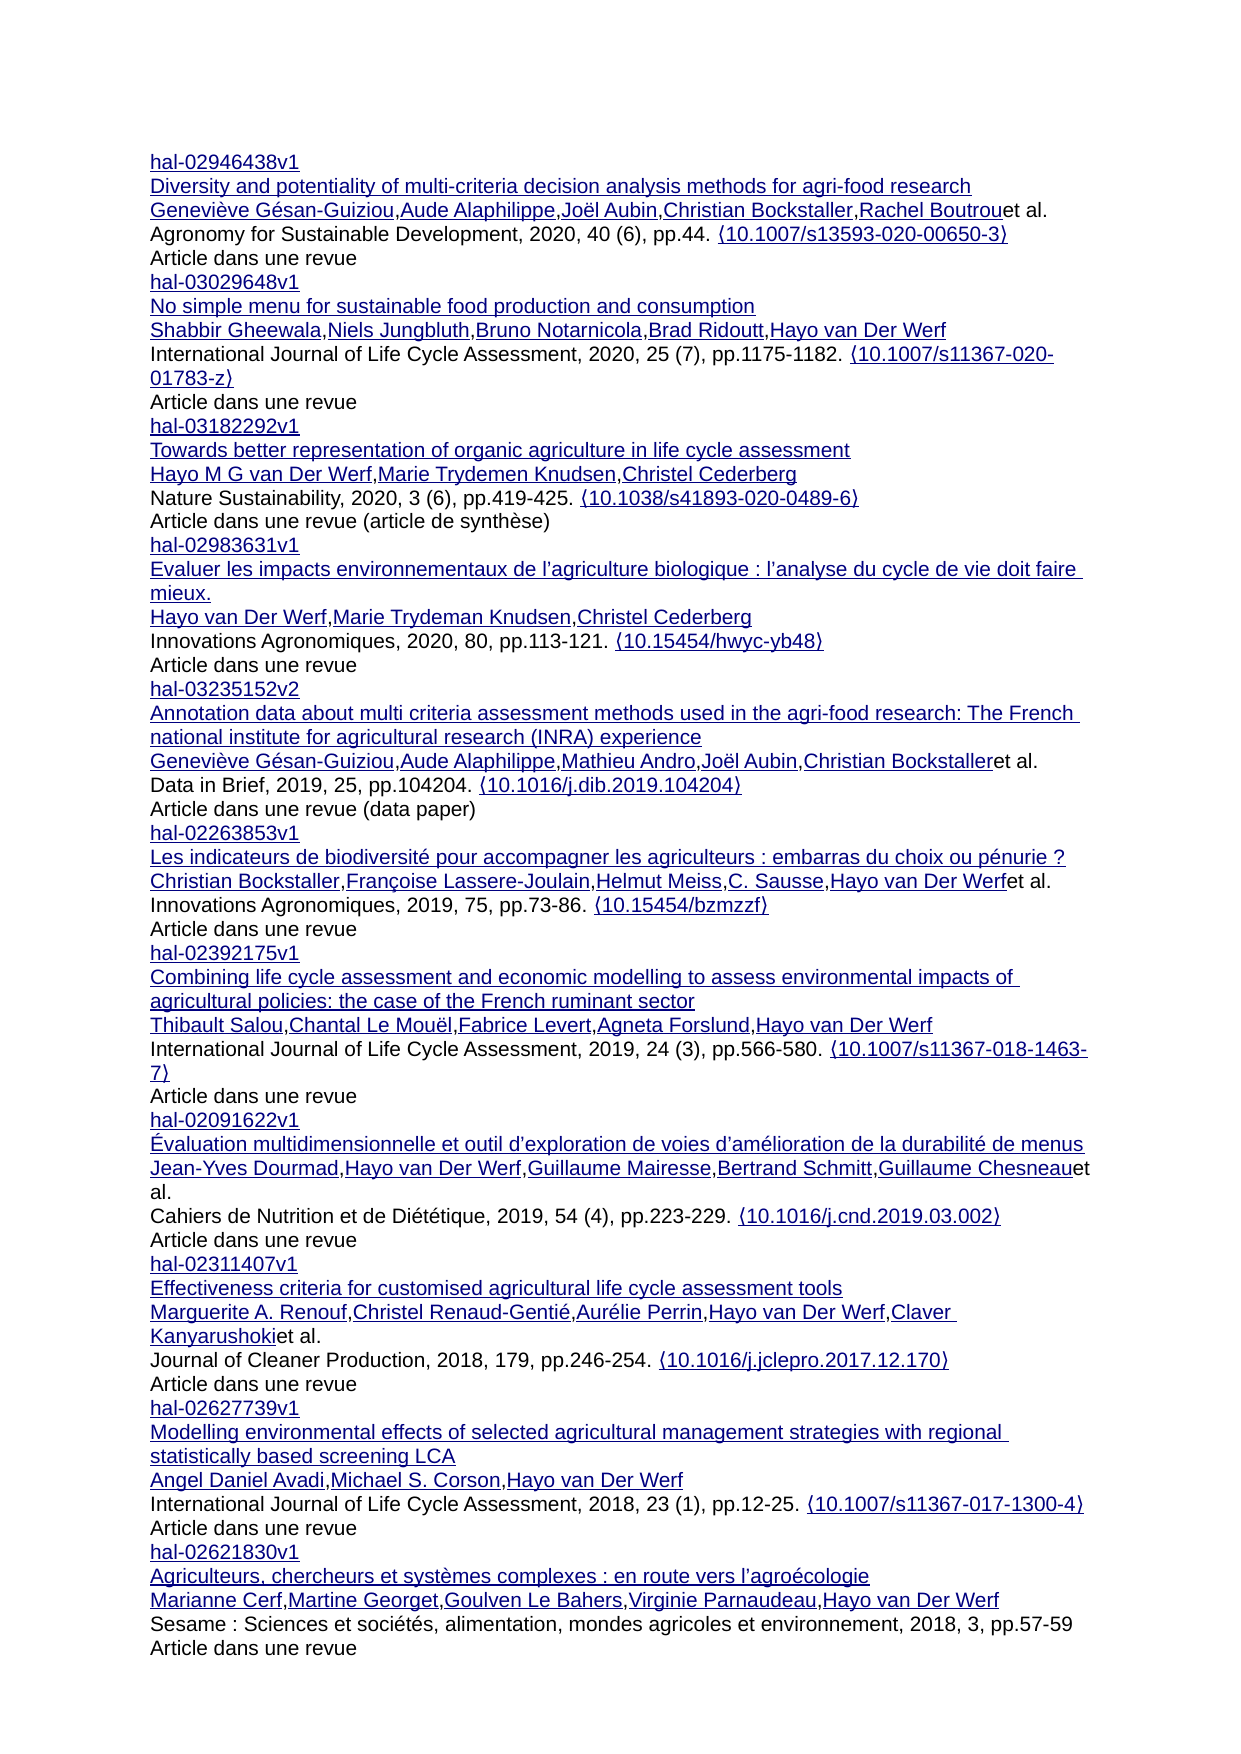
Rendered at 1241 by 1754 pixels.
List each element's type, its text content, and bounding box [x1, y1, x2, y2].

table_cell Modelling environmental effects of selected agricultural management strategies with regional statistically based screening LCA Angel Daniel Avadi,Michael S. Corson,Hayo van Der Werf International Journal of Life Cycle Assessment, 2018, 23 (1), pp.12-25. ⟨10.1007/s11367-017-1300-4⟩ Article dans une revue hal-02621830v1 [150, 1420, 1090, 1563]
table_cell Les indicateurs de biodiversité pour accompagner les agriculteurs : embarras du choix ou pénurie ? Christian Bockstaller,Françoise Lassere-Joulain,Helmut Meiss,C. Sausse,Hayo van Der Werfet al. Innovations Agronomiques, 2019, 75, pp.73-86. ⟨10.15454/bzmzzf⟩ Article dans une revue hal-02392175v1 [150, 845, 1090, 964]
table_cell Towards better representation of organic agriculture in life cycle assessment Hayo M G van Der Werf,Marie Trydemen Knudsen,Christel Cederberg Nature Sustainability, 2020, 3 (6), pp.419-425. ⟨10.1038/s41893-020-0489-6⟩ Article dans une revue (article de synthèse) hal-02983631v1 [150, 438, 1090, 557]
table_cell Evaluer les impacts environnementaux de l’agriculture biologique : l’analyse du cycle de vie doit faire mieux. Hayo van Der Werf,Marie Trydeman Knudsen,Christel Cederberg Innovations Agronomiques, 2020, 80, pp.113-121. ⟨10.15454/hwyc-yb48⟩ Article dans une revue hal-03235152v2 [150, 557, 1090, 701]
table_cell Annotation data about multi criteria assessment methods used in the agri-food research: The French national institute for agricultural research (INRA) experience Geneviève Gésan-Guiziou,Aude Alaphilippe,Mathieu Andro,Joël Aubin,Christian Bockstalleret al. Data in Brief, 2019, 25, pp.104204. ⟨10.1016/j.dib.2019.104204⟩ Article dans une revue (data paper) hal-02263853v1 [150, 701, 1090, 845]
table_cell No simple menu for sustainable food production and consumption Shabbir Gheewala,Niels Jungbluth,Bruno Notarnicola,Brad Ridoutt,Hayo van Der Werf International Journal of Life Cycle Assessment, 2020, 25 (7), pp.1175-1182. ⟨10.1007/s11367-020-01783-z⟩ Article dans une revue hal-03182292v1 [150, 294, 1090, 437]
table_cell Évaluation multidimensionnelle et outil d’exploration de voies d’amélioration de la durabilité de menus Jean-Yves Dourmad,Hayo van Der Werf,Guillaume Mairesse,Bertrand Schmitt,Guillaume Chesneauet al. Cahiers de Nutrition et de Diététique, 2019, 54 (4), pp.223-229. ⟨10.1016/j.cnd.2019.03.002⟩ Article dans une revue hal-02311407v1 [150, 1132, 1090, 1276]
table_cell Combining life cycle assessment and economic modelling to assess environmental impacts of agricultural policies: the case of the French ruminant sector Thibault Salou,Chantal Le Mouël,Fabrice Levert,Agneta Forslund,Hayo van Der Werf International Journal of Life Cycle Assessment, 2019, 24 (3), pp.566-580. ⟨10.1007/s11367-018-1463-7⟩ Article dans une revue hal-02091622v1 [150, 965, 1090, 1132]
table_cell Agriculteurs, chercheurs et systèmes complexes : en route vers l’agroécologie Marianne Cerf,Martine Georget,Goulven Le Bahers,Virginie Parnaudeau,Hayo van Der Werf Sesame : Sciences et sociétés, alimentation, mondes agricoles et environnement, 2018, 3, pp.57-59 Article dans une revue [150, 1564, 1090, 1659]
table_cell Diversity and potentiality of multi-criteria decision analysis methods for agri-food research Geneviève Gésan-Guiziou,Aude Alaphilippe,Joël Aubin,Christian Bockstaller,Rachel Boutrouet al. Agronomy for Sustainable Development, 2020, 40 (6), pp.44. ⟨10.1007/s13593-020-00650-3⟩ Article dans une revue hal-03029648v1 [150, 174, 1090, 294]
table_cell Effectiveness criteria for customised agricultural life cycle assessment tools Marguerite A. Renouf,Christel Renaud-Gentié,Aurélie Perrin,Hayo van Der Werf,Claver Kanyarushokiet al. Journal of Cleaner Production, 2018, 179, pp.246-254. ⟨10.1016/j.jclepro.2017.12.170⟩ Article dans une revue hal-02627739v1 [150, 1276, 1090, 1420]
table_cell hal-02946438v1 [150, 150, 1090, 174]
